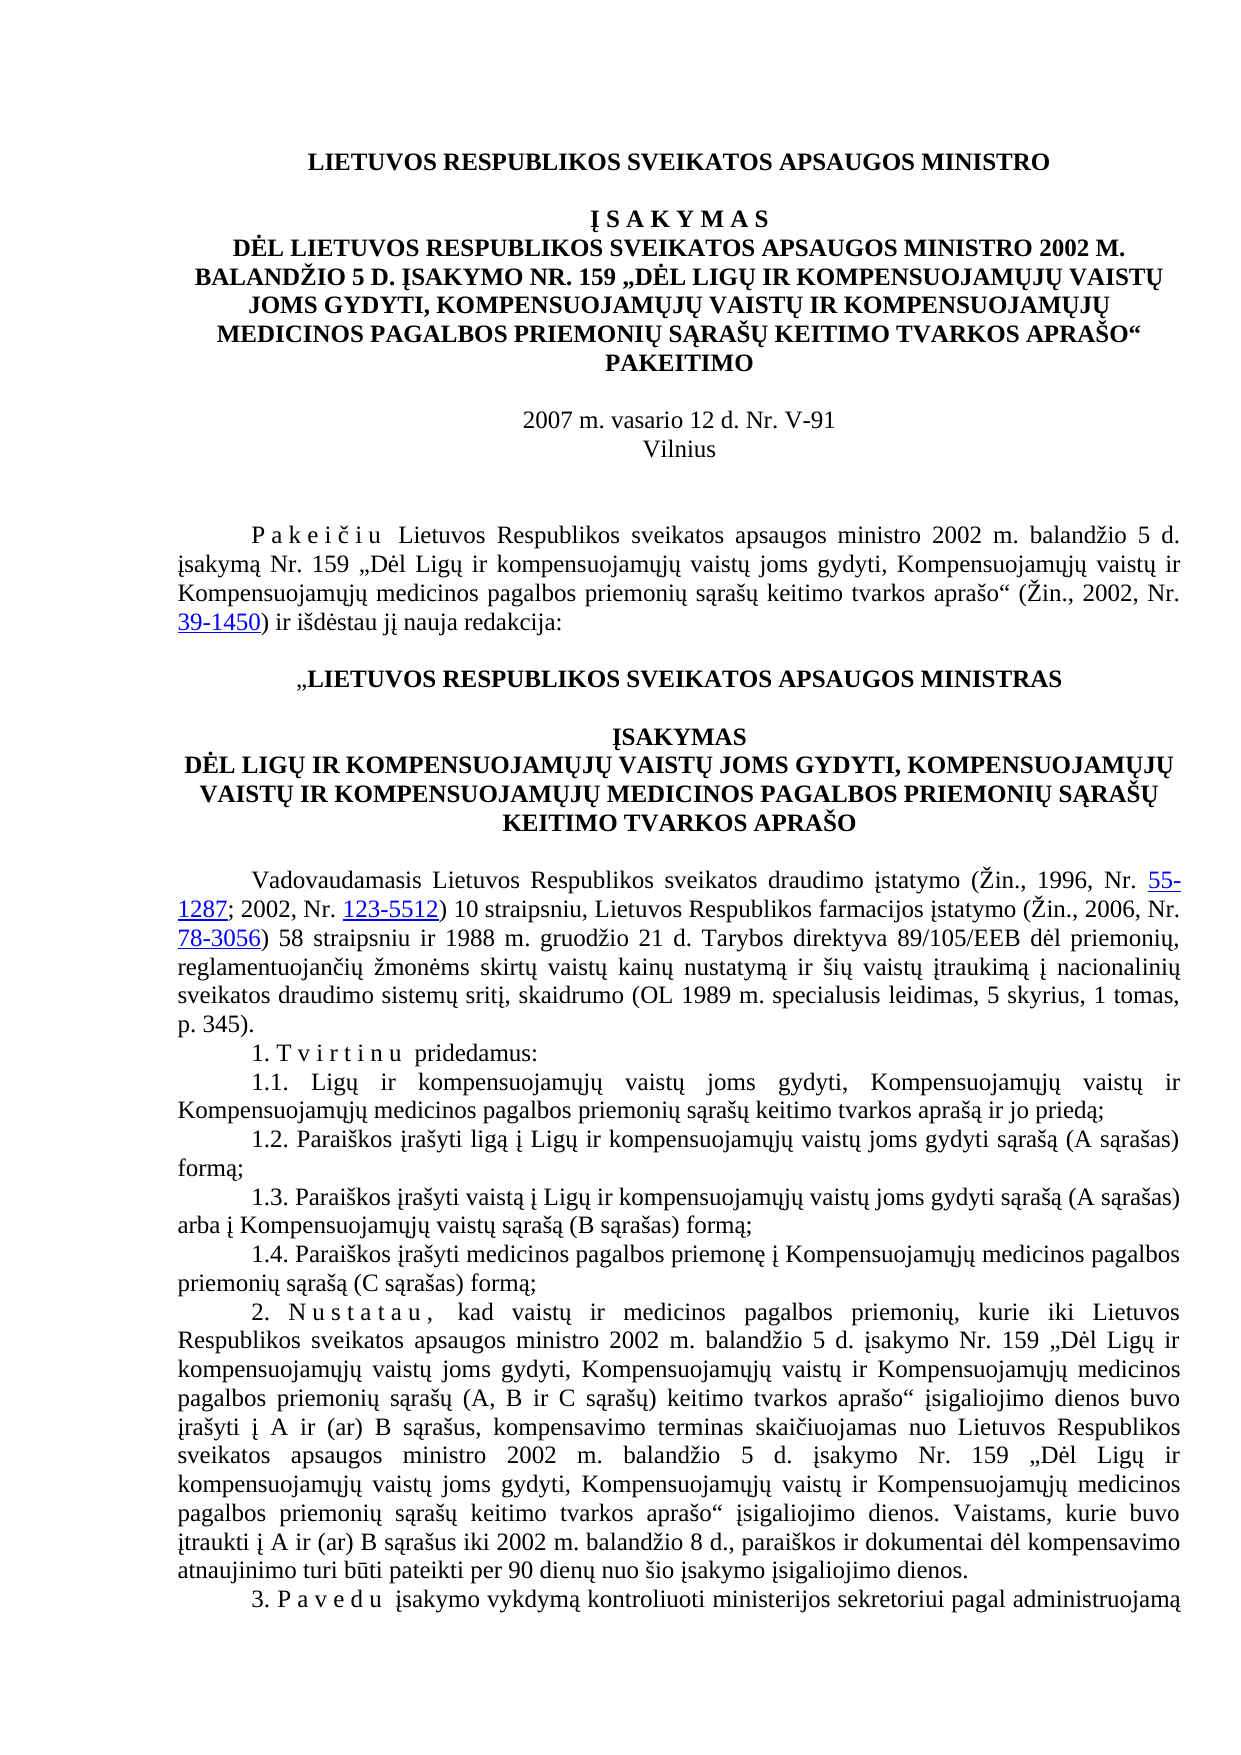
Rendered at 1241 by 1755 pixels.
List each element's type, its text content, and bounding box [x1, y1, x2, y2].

text 1.4. Paraiškos įrašyti medicinos pagalbos priemonę į Kompensuojamųjų medicinos pagalbos priemonių sąrašą (C sąrašas) formą; [177, 1239, 1181, 1297]
text Vadovaudamasis Lietuvos Respublikos sveikatos draudimo įstatymo (Žin., 1996, Nr. 55-1287; 2002, Nr. 123-5512) 10 straipsniu, Lietuvos Respublikos farmacijos įstatymo (Žin., 2006, Nr. 78-3056) 58 straipsniu ir 1988 m. gruodžio 21 d. Tarybos direktyva 89/105/EEB dėl priemonių, reglamentuojančių žmonėms skirtų vaistų kainų nustatymą ir šių vaistų įtraukimą į nacionalinių sveikatos draudimo sistemų sritį, skaidrumo (OL 1989 m. specialusis leidimas, 5 skyrius, 1 tomas, p. 345). [177, 866, 1181, 1038]
text DĖL LIGŲ IR KOMPENSUOJAMŲJŲ VAISTŲ JOMS GYDYTI, KOMPENSUOJAMŲJŲ VAISTŲ IR KOMPENSUOJAMŲJŲ MEDICINOS PAGALBOS PRIEMONIŲ SĄRAŠŲ KEITIMO TVARKOS APRAŠO [177, 751, 1181, 837]
text 2. Nustatau, kad vaistų ir medicinos pagalbos priemonių, kurie iki Lietuvos Respublikos sveikatos apsaugos ministro 2002 m. balandžio 5 d. įsakymo Nr. 159 „Dėl Ligų ir kompensuojamųjų vaistų joms gydyti, Kompensuojamųjų vaistų ir Kompensuojamųjų medicinos pagalbos priemonių sąrašų (A, B ir C sąrašų) keitimo tvarkos aprašo“ įsigaliojimo dienos buvo įrašyti į A ir (ar) B sąrašus, kompensavimo terminas skaičiuojamas nuo Lietuvos Respublikos sveikatos apsaugos ministro 2002 m. balandžio 5 d. įsakymo Nr. 159 „Dėl Ligų ir kompensuojamųjų vaistų joms gydyti, Kompensuojamųjų vaistų ir Kompensuojamųjų medicinos pagalbos priemonių sąrašų keitimo tvarkos aprašo“ įsigaliojimo dienos. Vaistams, kurie buvo įtraukti į A ir (ar) B sąrašus iki 2002 m. balandžio 8 d., paraiškos ir dokumentai dėl kompensavimo atnaujinimo turi būti pateikti per 90 dienų nuo šio įsakymo įsigaliojimo dienos. [177, 1297, 1181, 1584]
text Vilnius [177, 434, 1181, 463]
text 1.1. Ligų ir kompensuojamųjų vaistų joms gydyti, Kompensuojamųjų vaistų ir Kompensuojamųjų medicinos pagalbos priemonių sąrašų keitimo tvarkos aprašą ir jo priedą; [177, 1067, 1181, 1124]
text 1.3. Paraiškos įrašyti vaistą į Ligų ir kompensuojamųjų vaistų joms gydyti sąrašą (A sąrašas) arba į Kompensuojamųjų vaistų sąrašą (B sąrašas) formą; [177, 1182, 1181, 1239]
text DĖL LIETUVOS RESPUBLIKOS SVEIKATOS APSAUGOS MINISTRO 2002 M. BALANDŽIO 5 D. ĮSAKYMO NR. 159 „DĖL LIGŲ IR KOMPENSUOJAMŲJŲ VAISTŲ JOMS GYDYTI, KOMPENSUOJAMŲJŲ VAISTŲ IR KOMPENSUOJAMŲJŲ MEDICINOS PAGALBOS PRIEMONIŲ SĄRAŠŲ KEITIMO TVARKOS APRAŠO“ PAKEITIMO [177, 233, 1181, 377]
text „LIETUVOS RESPUBLIKOS SVEIKATOS APSAUGOS MINISTRAS [177, 664, 1181, 693]
text LIETUVOS RESPUBLIKOS SVEIKATOS APSAUGOS MINISTRO [177, 147, 1181, 176]
text ĮSAKYMAS [177, 722, 1181, 751]
text Pakeičiu Lietuvos Respublikos sveikatos apsaugos ministro 2002 m. balandžio 5 d. įsakymą Nr. 159 „Dėl Ligų ir kompensuojamųjų vaistų joms gydyti, Kompensuojamųjų vaistų ir Kompensuojamųjų medicinos pagalbos priemonių sąrašų keitimo tvarkos aprašo“ (Žin., 2002, Nr. 39-1450) ir išdėstau jį nauja redakcija: [177, 521, 1181, 636]
text 1. Tvirtinu pridedamus: [177, 1038, 1181, 1067]
text 3. Pavedu įsakymo vykdymą kontroliuoti ministerijos sekretoriui pagal administruojamą [177, 1584, 1181, 1613]
text 1.2. Paraiškos įrašyti ligą į Ligų ir kompensuojamųjų vaistų joms gydyti sąrašą (A sąrašas) formą; [177, 1124, 1181, 1182]
text Į S A K Y M A S [177, 204, 1181, 233]
text 2007 m. vasario 12 d. Nr. V-91 [177, 406, 1181, 434]
